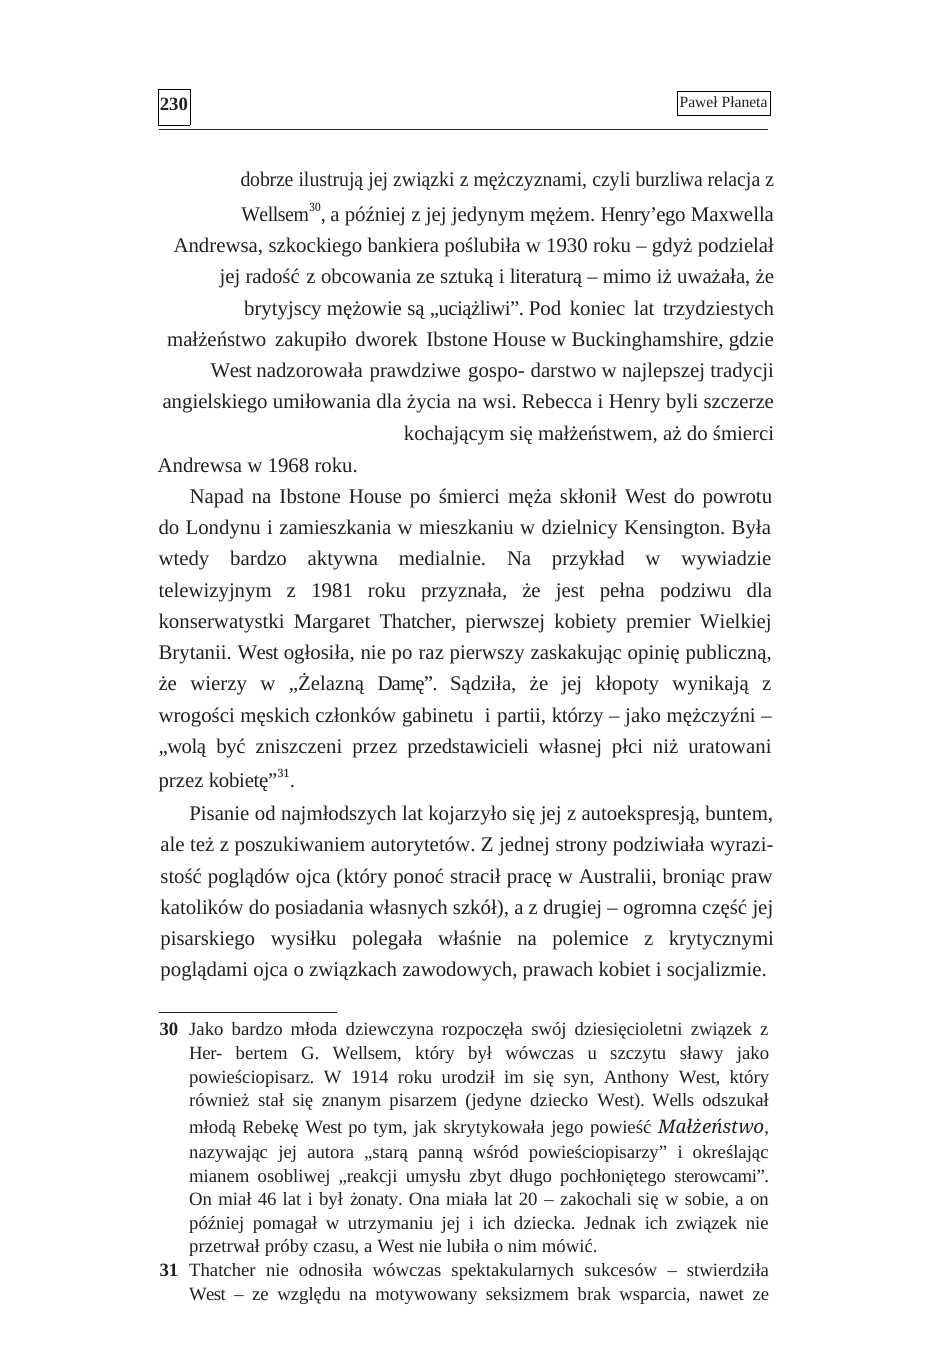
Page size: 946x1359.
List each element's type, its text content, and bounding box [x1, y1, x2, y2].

text Pisanie od najmłodszych lat kojarzyło się jej z autoekspresją, buntem, ale też z poszukiwaniem autorytetów. Z jednej strony podziwiała wyrazi- stość poglądów ojca (który ponoć stracił pracę w Australii, broniąc praw katolików do posiadania własnych szkół), a z drugiej – ogromna część jej pisarskiego wysiłku polegała właśnie na polemice z krytycznymi poglądami ojca o związkach zawodowych, prawach kobiet i socjalizmie. [160, 801, 774, 981]
text dobrze ilustrują jej związki z mężczyznami, czyli burzliwa relacja z Wellsem30, a później z jej jedynym mężem. Henry’ego Maxwella Andrewsa, szkockiego bankiera poślubiła w 1930 roku – gdyż podzielał jej radość z obcowania ze sztuką i literaturą – mimo iż uważała, że brytyjscy mężowie są „uciążliwi”. Pod koniec lat trzydziestych małżeństwo zakupiło dworek Ibstone House w Buckinghamshire, gdzie West nadzorowała prawdziwe gospo- darstwo w najlepszej tradycji angielskiego umiłowania dla życia na wsi. Rebecca i Henry byli szczerze kochającym się małżeństwem, aż do śmierci [160, 167, 774, 444]
list Jako bardzo młoda dziewczyna rozpoczęła swój dziesięcioletni związek z Her- bertem G. Wellsem, który był wówczas u szczytu sławy jako powieściopisarz. W 1914 roku urodził im się syn, Anthony West, który również stał się znanym pisarzem (jedyne dziecko West). Wells odszukał młodą Rebekę West po tym, jak skrytykowała jego powieść Małżeństwo, nazywając jej autora „starą panną wśród powieściopisarzy” i określając mianem osobliwej „reakcji umysłu zbyt długo pochłoniętego sterowcami”. On miał 46 lat i był żonaty. Ona miała lat 20 – zakochali się w sobie, a on później pomagał w utrzymaniu jej i ich dziecka. Jednak ich związek nie przetrwał próby czasu, a West nie lubiła o nim mówić. [159, 1011, 769, 1257]
text Andrewsa w 1968 roku. [157, 452, 814, 477]
text Napad na Ibstone House po śmierci męża skłonił West do powrotu do Londynu i zamieszkania w mieszkaniu w dzielnicy Kensington. Była wtedy bardzo aktywna medialnie. Na przykład w wywiadzie telewizyjnym z 1981 roku przyznała, że jest pełna podziwu dla konserwatystki Margaret Thatcher, pierwszej kobiety premier Wielkiej Brytanii. West ogłosiła, nie po raz pierwszy zaskakując opinię publiczną, że wierzy w „Żelazną Damę”. Sądziła, że jej kłopoty wynikają z wrogości męskich członków gabinetu i partii, którzy – jako mężczyźni – „wolą być zniszczeni przez przedstawicieli własnej płci niż uratowani przez kobietę”31. [158, 484, 772, 792]
list Thatcher nie odnosiła wówczas spektakularnych sukcesów – stwierdziła West – ze względu na motywowany seksizmem brak wsparcia, nawet ze [159, 1259, 769, 1305]
